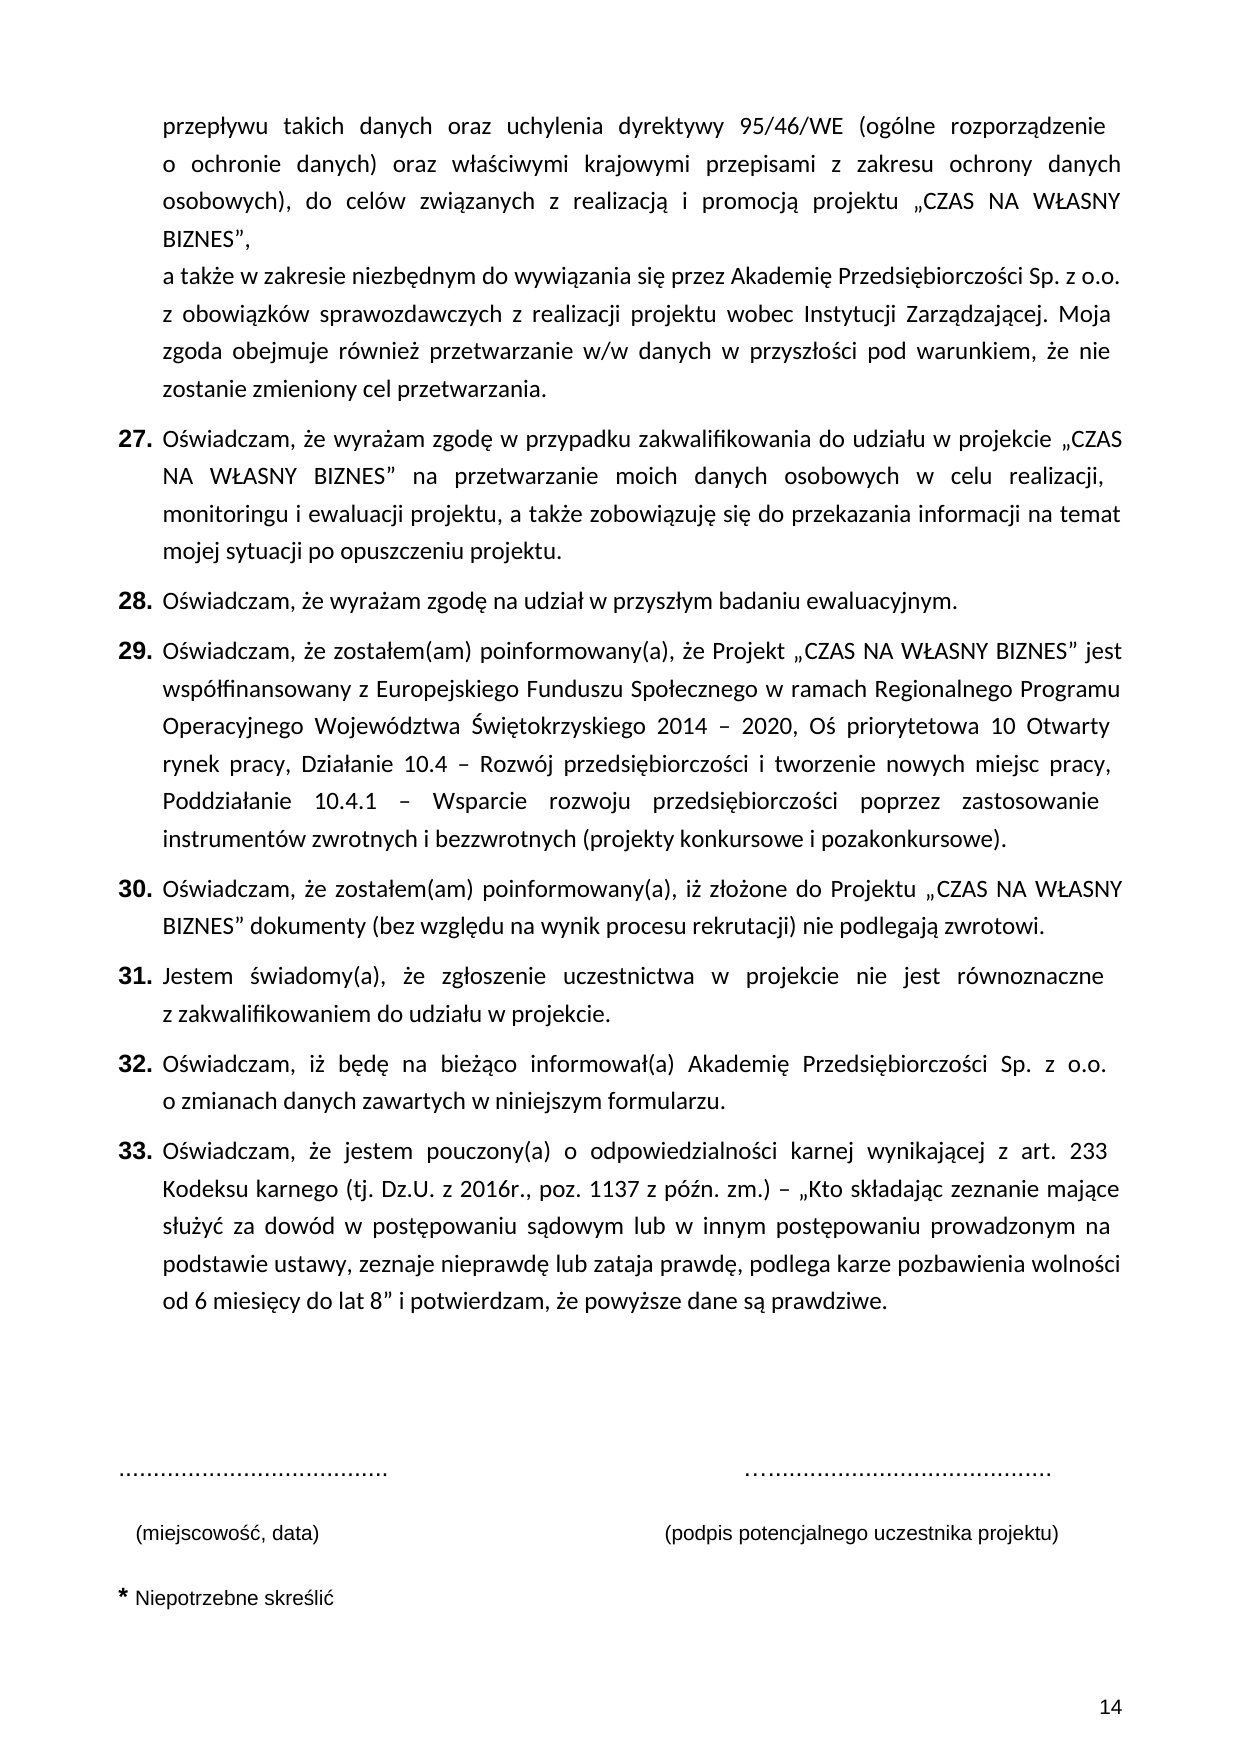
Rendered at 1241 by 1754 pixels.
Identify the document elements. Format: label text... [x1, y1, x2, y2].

list Oświadczam, że jestem pouczony(a) o odpowiedzialności karnej wynikającej z art. 233 Kodeksu karnego (tj. Dz.U. z 2016r., poz. 1137 z późn. zm.) – „Kto składając zeznanie mające służyć za dowód w postępowaniu sądowym lub w innym postępowaniu prowadzonym na podstawie ustawy, zeznaje nieprawdę lub zataja prawdę, podlega karze pozbawienia wolności od 6 miesięcy do lat 8” i potwierdzam, że powyższe dane są prawdziwe. [118, 1128, 1122, 1316]
list Oświadczam, że zostałem(am) poinformowany(a), że Projekt „CZAS NA WŁASNY BIZNES” jest współfinansowany z Europejskiego Funduszu Społecznego w ramach Regionalnego Programu Operacyjnego Województwa Świętokrzyskiego 2014 – 2020, Oś priorytetowa 10 Otwarty rynek pracy, Działanie 10.4 – Rozwój przedsiębiorczości i tworzenie nowych miejsc pracy, Poddziałanie 10.4.1 – Wsparcie rozwoju przedsiębiorczości poprzez zastosowanie instrumentów zwrotnych i bezzwrotnych (projekty konkursowe i pozakonkursowe). [118, 628, 1122, 853]
list Oświadczam, że zostałem(am) poinformowany(a), iż złożone do Projektu „CZAS NA WŁASNY BIZNES” dokumenty (bez względu na wynik procesu rekrutacji) nie podlegają zwrotowi. [118, 866, 1122, 941]
text (miejscowość, data) (podpis potencjalnego uczestnika projektu) [118, 1521, 1122, 1545]
list Oświadczam, iż będę na bieżąco informował(a) Akademię Przedsiębiorczości Sp. z o.o. o zmianach danych zawartych w niniejszym formularzu. [118, 1041, 1122, 1116]
list Oświadczam, że wyrażam zgodę w przypadku zakwalifikowania do udziału w projekcie „CZAS NA WŁASNY BIZNES” na przetwarzanie moich danych osobowych w celu realizacji, monitoringu i ewaluacji projektu, a także zobowiązuję się do przekazania informacji na temat mojej sytuacji po opuszczeniu projektu. [118, 416, 1122, 566]
list przepływu takich danych oraz uchylenia dyrektywy 95/46/WE (ogólne rozporządzenie o ochronie danych) oraz właściwymi krajowymi przepisami z zakresu ochrony danych osobowych), do celów związanych z realizacją i promocją projektu „CZAS NA WŁASNY BIZNES”, a także w zakresie niezbędnym do wywiązania się przez Akademię Przedsiębiorczości Sp. z o.o. z obowiązków sprawozdawczych z realizacji projektu wobec Instytucji Zarządzającej. Moja zgoda obejmuje również przetwarzanie w/w danych w przyszłości pod warunkiem, że nie zostanie zmieniony cel przetwarzania. [118, 103, 1122, 403]
list Oświadczam, że wyrażam zgodę na udział w przyszłym badaniu ewaluacyjnym. [118, 578, 1122, 616]
text ....................................... …......................................... [118, 1453, 1122, 1482]
text * Niepotrzebne skreślić [118, 1582, 1122, 1611]
list Jestem świadomy(a), że zgłoszenie uczestnictwa w projekcie nie jest równoznaczne z zakwalifikowaniem do udziału w projekcie. [118, 953, 1122, 1028]
